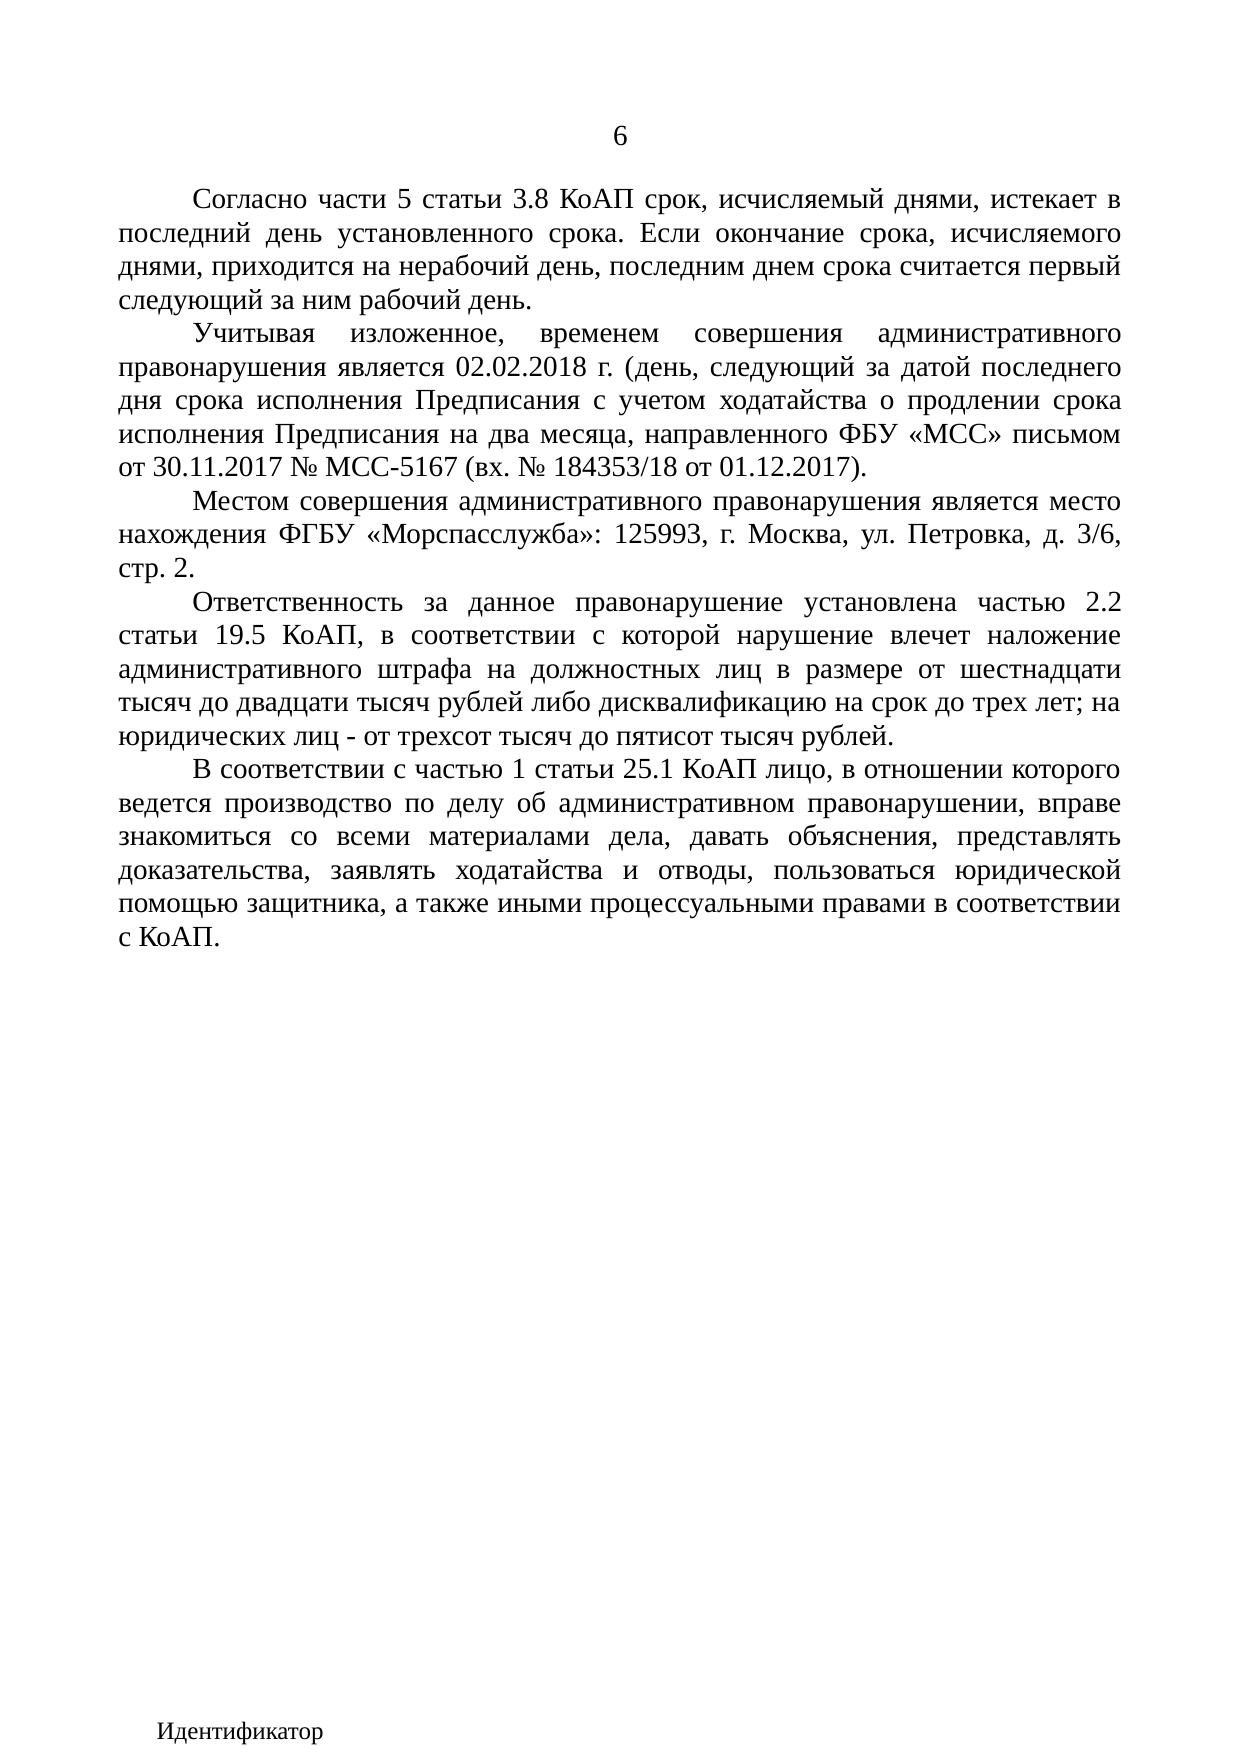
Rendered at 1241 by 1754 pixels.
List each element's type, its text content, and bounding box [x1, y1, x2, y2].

text Согласно части 5 статьи 3.8 КоАП срок, исчисляемый днями, истекает в последний день установленного срока. Если окончание срока, исчисляемого днями, приходится на нерабочий день, последним днем срока считается первый следующий за ним рабочий день. [118, 181, 1122, 315]
text В соответствии с частью 1 статьи 25.1 КоАП лицо, в отношении которого ведется производство по делу об административном правонарушении, вправе знакомиться со всеми материалами дела, давать объяснения, представлять доказательства, заявлять ходатайства и отводы, пользоваться юридической помощью защитника, а также иными процессуальными правами в соответствии с КоАП. [118, 751, 1122, 953]
text Учитывая изложенное, временем совершения административного правонарушения является 02.02.2018 г. (день, следующий за датой последнего дня срока исполнения Предписания с учетом ходатайства о продлении срока исполнения Предписания на два месяца, направленного ФБУ «МСС» письмом от 30.11.2017 № МСС-5167 (вх. № 184353/18 от 01.12.2017). [118, 315, 1122, 483]
text Ответственность за данное правонарушение установлена частью 2.2 статьи 19.5 КоАП, в соответствии с которой нарушение влечет наложение административного штрафа на должностных лиц в размере от шестнадцати тысяч до двадцати тысяч рублей либо дисквалификацию на срок до трех лет; на юридических лиц - от трехсот тысяч до пятисот тысяч рублей. [118, 584, 1122, 751]
text Местом совершения административного правонарушения является место нахождения ФГБУ «Морспасслужба»: 125993, г. Москва, ул. Петровка, д. 3/6, стр. 2. [118, 483, 1122, 584]
